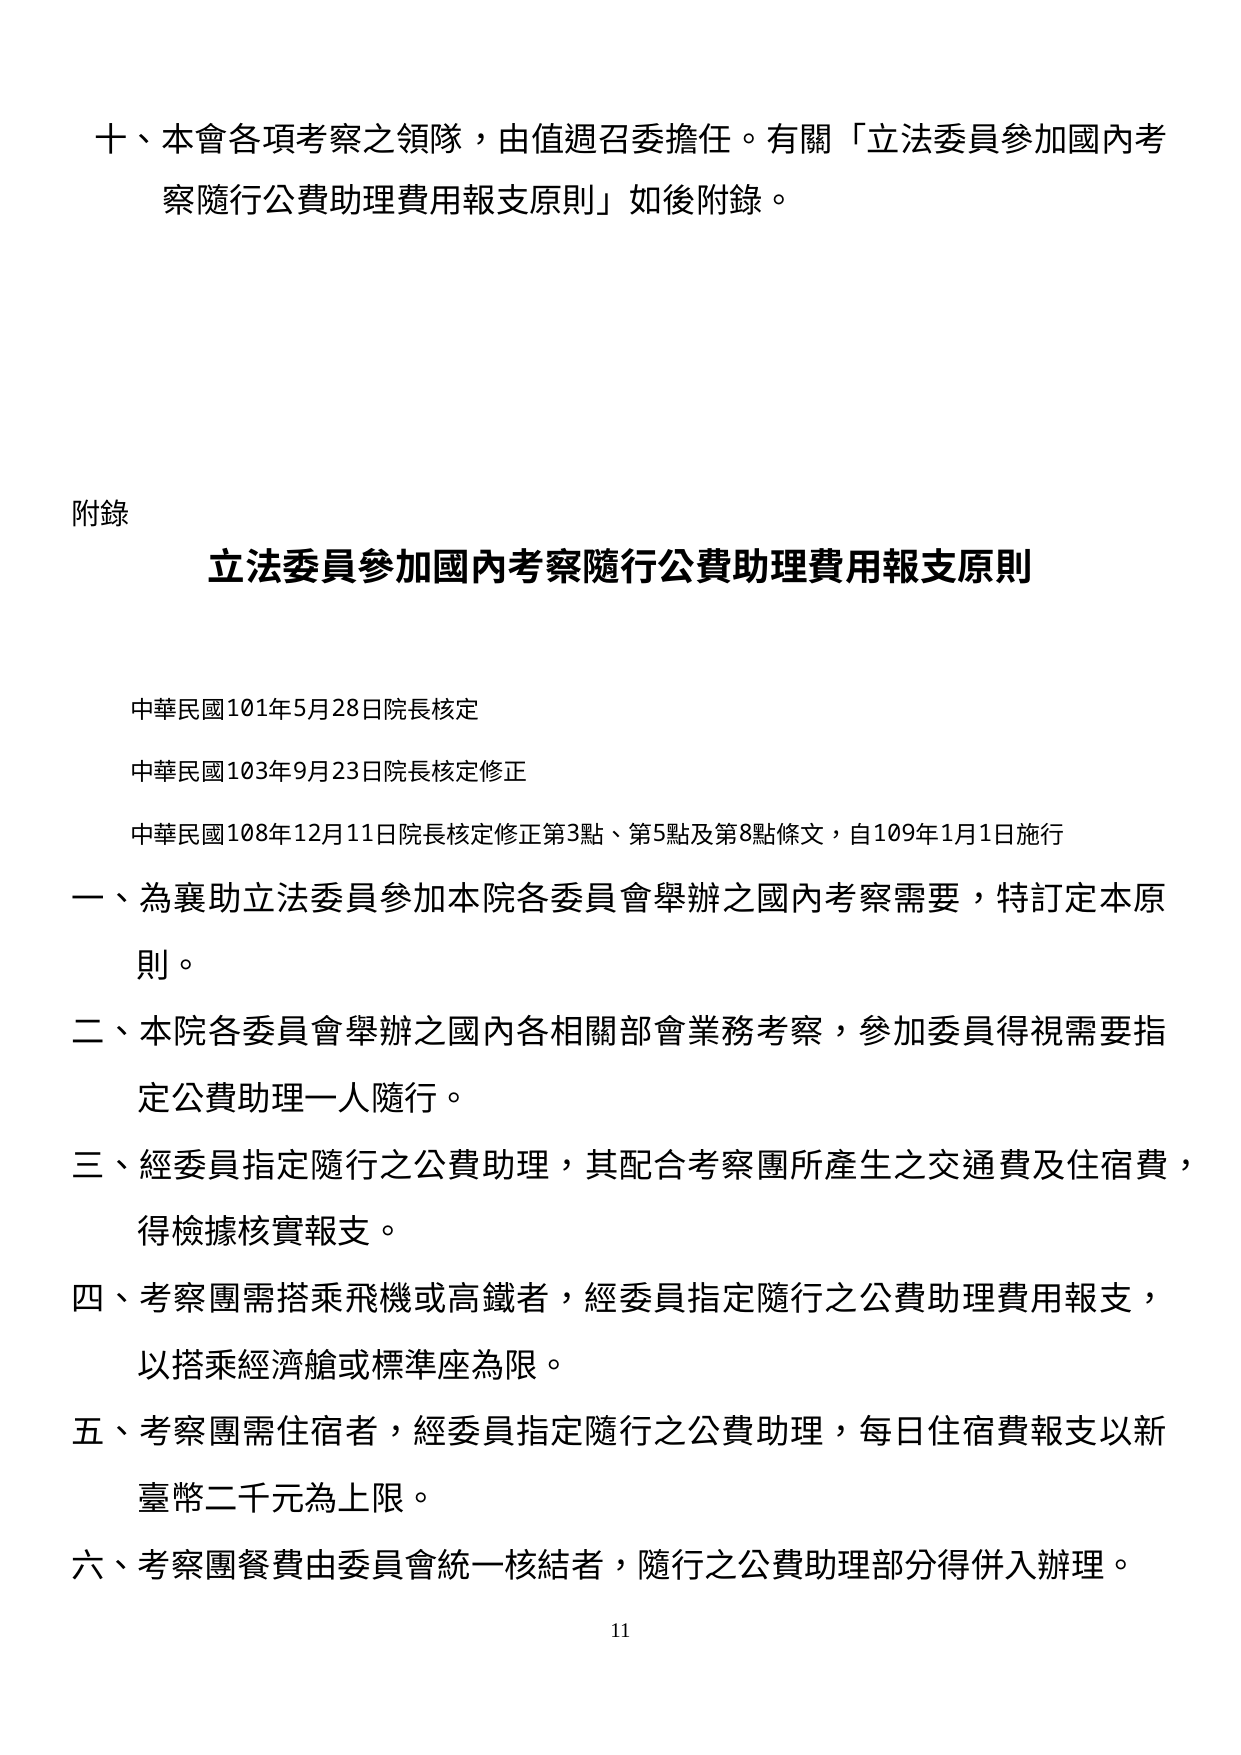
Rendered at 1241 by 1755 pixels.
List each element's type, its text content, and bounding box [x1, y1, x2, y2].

text 十、本會各項考察之領隊，由值週召委擔任。有關「立法委員參加國內考察隨行公費助理費用報支原則」如後附錄。 [94, 103, 1169, 224]
text 中華民國103年9月23日院長核定修正 [71, 728, 1169, 791]
text 立法委員參加國內考察隨行公費助理費用報支原則 [68, 537, 1169, 591]
text 中華民國108年12月11日院長核定修正第3點、第5點及第8點條文，自109年1月1日施行 [71, 791, 1169, 853]
text 六、考察團餐費由委員會統一核結者，隨行之公費助理部分得併入辦理。 [71, 1520, 1169, 1587]
text 三、經委員指定隨行之公費助理，其配合考察團所產生之交通費及住宿費，得檢據核實報支。 [71, 1120, 1169, 1253]
text 一、為襄助立法委員參加本院各委員會舉辦之國內考察需要，特訂定本原則。 [71, 853, 1169, 987]
text 四、考察團需搭乘飛機或高鐵者，經委員指定隨行之公費助理費用報支，以搭乘經濟艙或標準座為限。 [71, 1253, 1169, 1387]
text 附錄 [71, 474, 1169, 537]
text 二、本院各委員會舉辦之國內各相關部會業務考察，參加委員得視需要指定公費助理一人隨行。 [71, 987, 1169, 1120]
text 中華民國101年5月28日院長核定 [71, 666, 1169, 728]
text 五、考察團需住宿者，經委員指定隨行之公費助理，每日住宿費報支以新臺幣二千元為上限。 [71, 1387, 1169, 1520]
